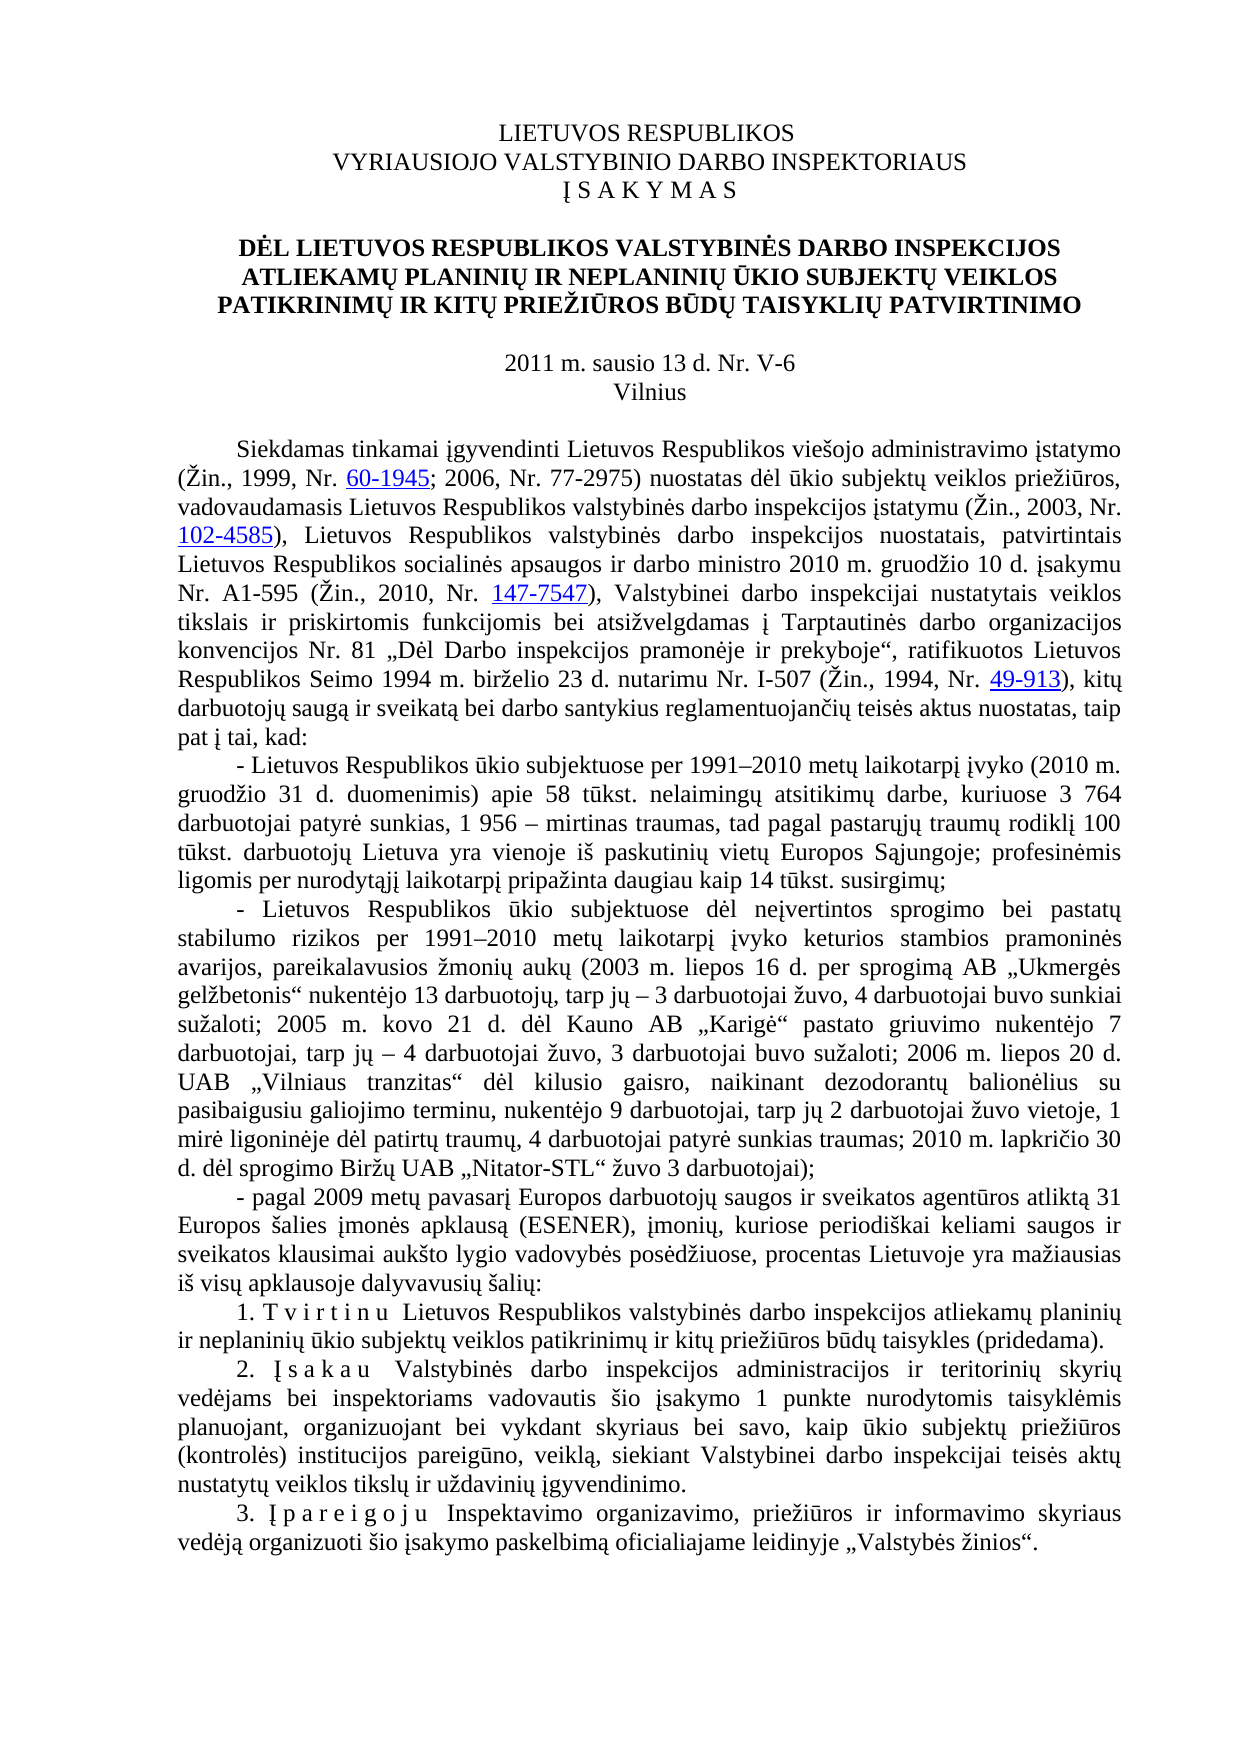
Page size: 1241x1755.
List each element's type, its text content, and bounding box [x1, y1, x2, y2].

text VYRIAUSIOJO VALSTYBINIO DARBO INSPEKTORIAUS [177, 147, 1122, 176]
text 2. Įsakau Valstybinės darbo inspekcijos administracijos ir teritorinių skyrių vedėjams bei inspektoriams vadovautis šio įsakymo 1 punkte nurodytomis taisyklėmis planuojant, organizuojant bei vykdant skyriaus bei savo, kaip ūkio subjektų priežiūros (kontrolės) institucijos pareigūno, veiklą, siekiant Valstybinei darbo inspekcijai teisės aktų nustatytų veiklos tikslų ir uždavinių įgyvendinimo. [177, 1354, 1122, 1498]
text LIETUVOS RESPUBLIKOS [177, 118, 1122, 147]
text - Lietuvos Respublikos ūkio subjektuose per 1991–2010 metų laikotarpį įvyko (2010 m. gruodžio 31 d. duomenimis) apie 58 tūkst. nelaimingų atsitikimų darbe, kuriuose 3 764 darbuotojai patyrė sunkias, 1 956 – mirtinas traumas, tad pagal pastarųjų traumų rodiklį 100 tūkst. darbuotojų Lietuva yra vienoje iš paskutinių vietų Europos Sąjungoje; profesinėmis ligomis per nurodytąjį laikotarpį pripažinta daugiau kaip 14 tūkst. susirgimų; [177, 751, 1122, 894]
text Vilnius [177, 377, 1122, 406]
text 1. Tvirtinu Lietuvos Respublikos valstybinės darbo inspekcijos atliekamų planinių ir neplaninių ūkio subjektų veiklos patikrinimų ir kitų priežiūros būdų taisykles (pridedama). [177, 1297, 1122, 1354]
text DĖL lietuvos respublikos valstybinės darbo Inspekcijos atliekamų planinių ir neplaninių ūkio subjektų veiklos patikrinimų IR KITŲ PRIEŽIŪROS BŪDŲ taisyklIŲ PATVIRTINIMO [177, 233, 1122, 319]
text Siekdamas tinkamai įgyvendinti Lietuvos Respublikos viešojo administravimo įstatymo (Žin., 1999, Nr. 60-1945; 2006, Nr. 77-2975) nuostatas dėl ūkio subjektų veiklos priežiūros, vadovaudamasis Lietuvos Respublikos valstybinės darbo inspekcijos įstatymu (Žin., 2003, Nr. 102-4585), Lietuvos Respublikos valstybinės darbo inspekcijos nuostatais, patvirtintais Lietuvos Respublikos socialinės apsaugos ir darbo ministro 2010 m. gruodžio 10 d. įsakymu Nr. A1-595 (Žin., 2010, Nr. 147-7547), Valstybinei darbo inspekcijai nustatytais veiklos tikslais ir priskirtomis funkcijomis bei atsižvelgdamas į Tarptautinės darbo organizacijos konvencijos Nr. 81 „Dėl Darbo inspekcijos pramonėje ir prekyboje“, ratifikuotos Lietuvos Respublikos Seimo 1994 m. birželio 23 d. nutarimu Nr. I-507 (Žin., 1994, Nr. 49-913), kitų darbuotojų saugą ir sveikatą bei darbo santykius reglamentuojančių teisės aktus nuostatas, taip pat į tai, kad: [177, 434, 1122, 751]
text ĮSAKYMAS [177, 176, 1122, 204]
text - Lietuvos Respublikos ūkio subjektuose dėl neįvertintos sprogimo bei pastatų stabilumo rizikos per 1991–2010 metų laikotarpį įvyko keturios stambios pramoninės avarijos, pareikalavusios žmonių aukų (2003 m. liepos 16 d. per sprogimą AB „Ukmergės gelžbetonis“ nukentėjo 13 darbuotojų, tarp jų – 3 darbuotojai žuvo, 4 darbuotojai buvo sunkiai sužaloti; 2005 m. kovo 21 d. dėl Kauno AB „Karigė“ pastato griuvimo nukentėjo 7 darbuotojai, tarp jų – 4 darbuotojai žuvo, 3 darbuotojai buvo sužaloti; 2006 m. liepos 20 d. UAB „Vilniaus tranzitas“ dėl kilusio gaisro, naikinant dezodorantų balionėlius su pasibaigusiu galiojimo terminu, nukentėjo 9 darbuotojai, tarp jų 2 darbuotojai žuvo vietoje, 1 mirė ligoninėje dėl patirtų traumų, 4 darbuotojai patyrė sunkias traumas; 2010 m. lapkričio 30 d. dėl sprogimo Biržų UAB „Nitator-STL“ žuvo 3 darbuotojai); [177, 894, 1122, 1182]
text - pagal 2009 metų pavasarį Europos darbuotojų saugos ir sveikatos agentūros atliktą 31 Europos šalies įmonės apklausą (ESENER), įmonių, kuriose periodiškai keliami saugos ir sveikatos klausimai aukšto lygio vadovybės posėdžiuose, procentas Lietuvoje yra mažiausias iš visų apklausoje dalyvavusių šalių: [177, 1182, 1122, 1297]
text 2011 m. sausio 13 d. Nr. V-6 [177, 348, 1122, 377]
text 3. Įpareigoju Inspektavimo organizavimo, priežiūros ir informavimo skyriaus vedėją organizuoti šio įsakymo paskelbimą oficialiajame leidinyje „Valstybės žinios“. [177, 1498, 1122, 1556]
